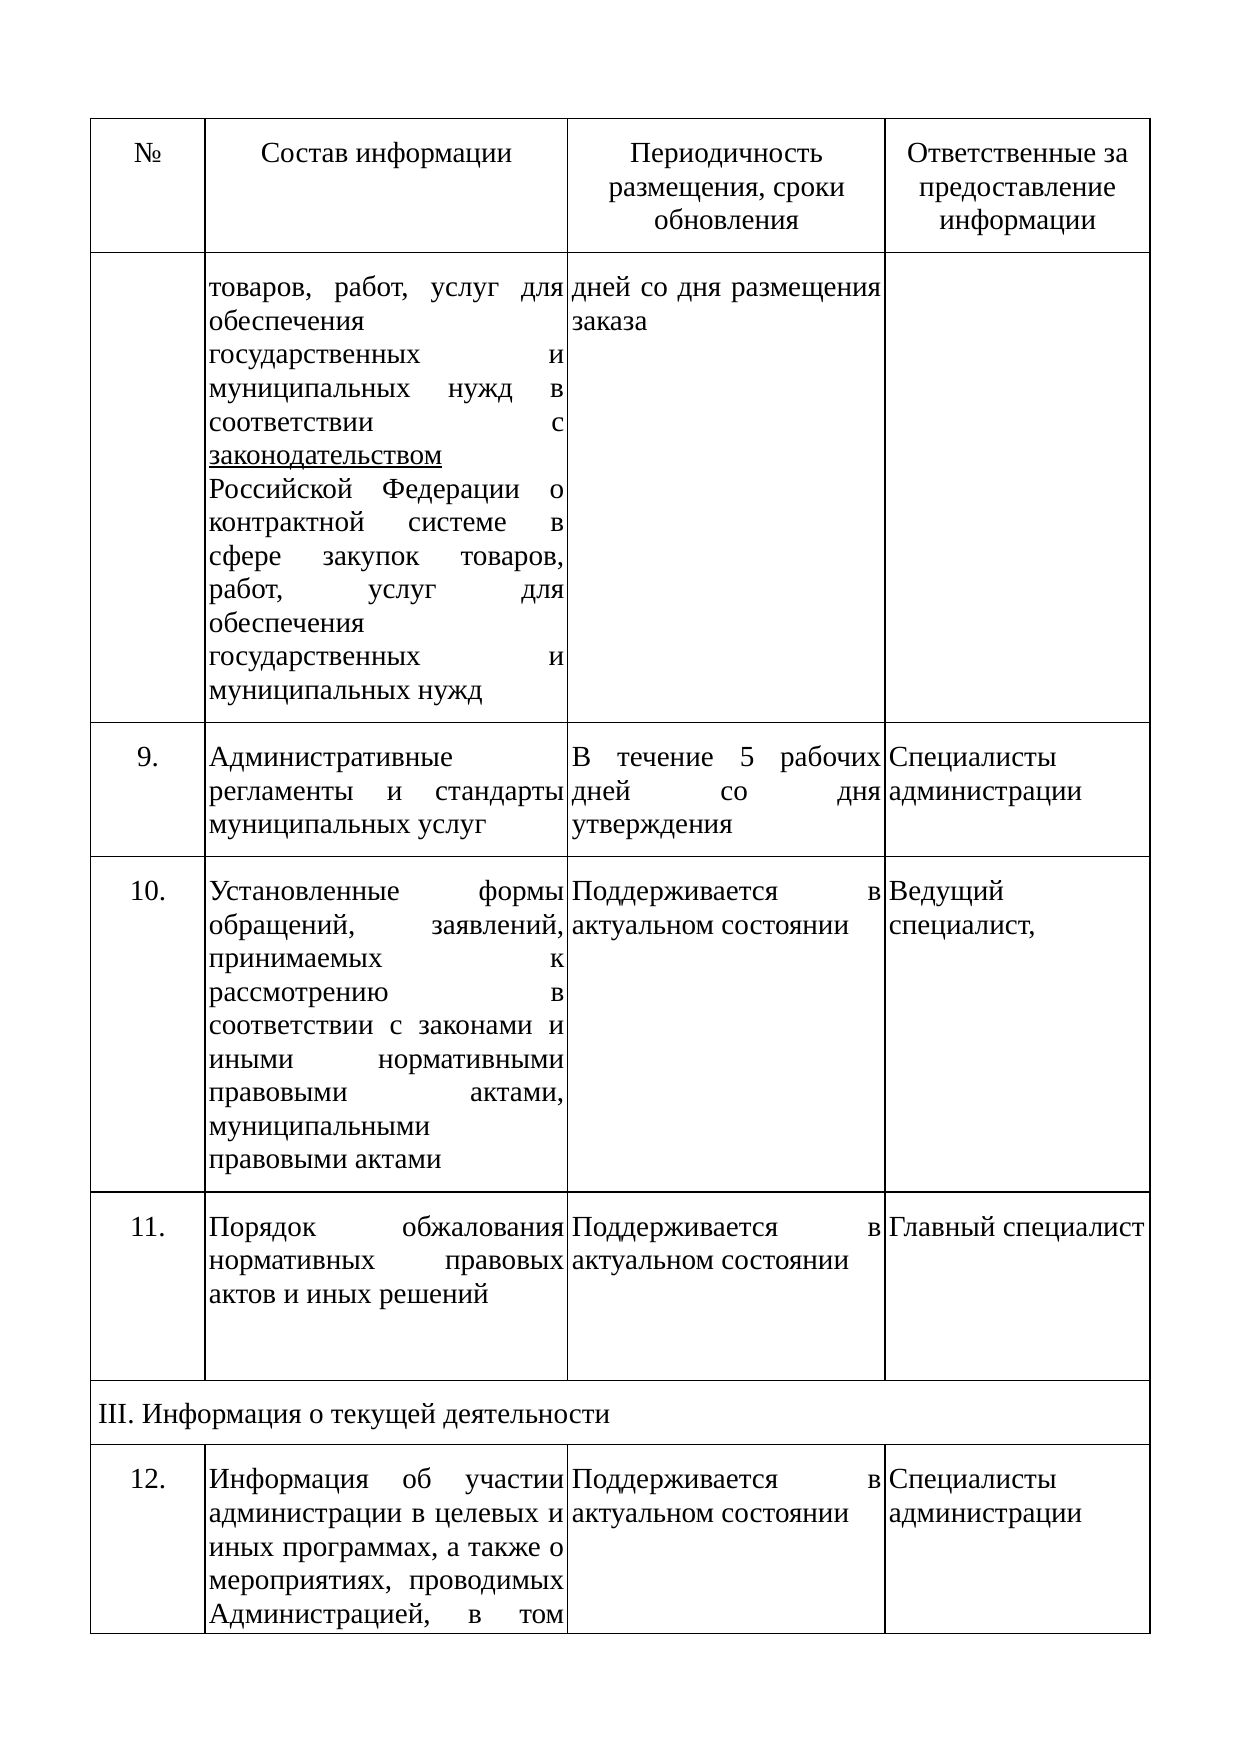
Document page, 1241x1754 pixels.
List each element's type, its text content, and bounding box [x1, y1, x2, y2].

table_cell Специалисты администрации [886, 723, 1149, 856]
table_cell Информация об участии администрации в целевых и иных программах, а также о мероприятиях, проводимых Администрацией, в том [206, 1445, 567, 1633]
table_cell Специалисты администрации [886, 1445, 1149, 1633]
table_cell Административные регламенты и стандарты муниципальных услуг [206, 723, 567, 856]
table_cell Поддерживается в актуальном состоянии [568, 1445, 884, 1633]
table_cell 11. [91, 1193, 204, 1380]
table_cell Главный специалист [886, 1193, 1149, 1380]
table_cell 12. [91, 1445, 204, 1633]
table_cell III. Информация о текущей деятельности [91, 1381, 1149, 1444]
table_cell Поддерживается в актуальном состоянии [568, 857, 884, 1191]
table_header Состав информации [206, 119, 567, 252]
table_cell 10. [91, 857, 204, 1191]
table_cell Порядок обжалования нормативных правовых актов и иных решений [206, 1193, 567, 1380]
table_cell В течение 5 рабочих дней со дня утверждения [568, 723, 884, 856]
table_cell 9. [91, 723, 204, 856]
table_cell Ведущий специалист, [886, 857, 1149, 1191]
table_header № [91, 119, 204, 252]
table_header Периодичность размещения, сроки обновления [568, 119, 884, 252]
table_cell [886, 253, 1149, 722]
table_cell Установленные формы обращений, заявлений, принимаемых к рассмотрению в соответствии с законами и иными нормативными правовыми актами, муниципальными правовыми актами [206, 857, 567, 1191]
table_cell [91, 253, 204, 722]
table_cell дней со дня размещения заказа [568, 253, 884, 722]
table_cell товаров, работ, услуг для обеспечения государственных и муниципальных нужд в соответствии с законодательством Российской Федерации о контрактной системе в сфере закупок товаров, работ, услуг для обеспечения государственных и муниципальных нужд [206, 253, 567, 722]
table_header Ответственные за предоставление информации [886, 119, 1149, 252]
table_cell Поддерживается в актуальном состоянии [568, 1193, 884, 1380]
